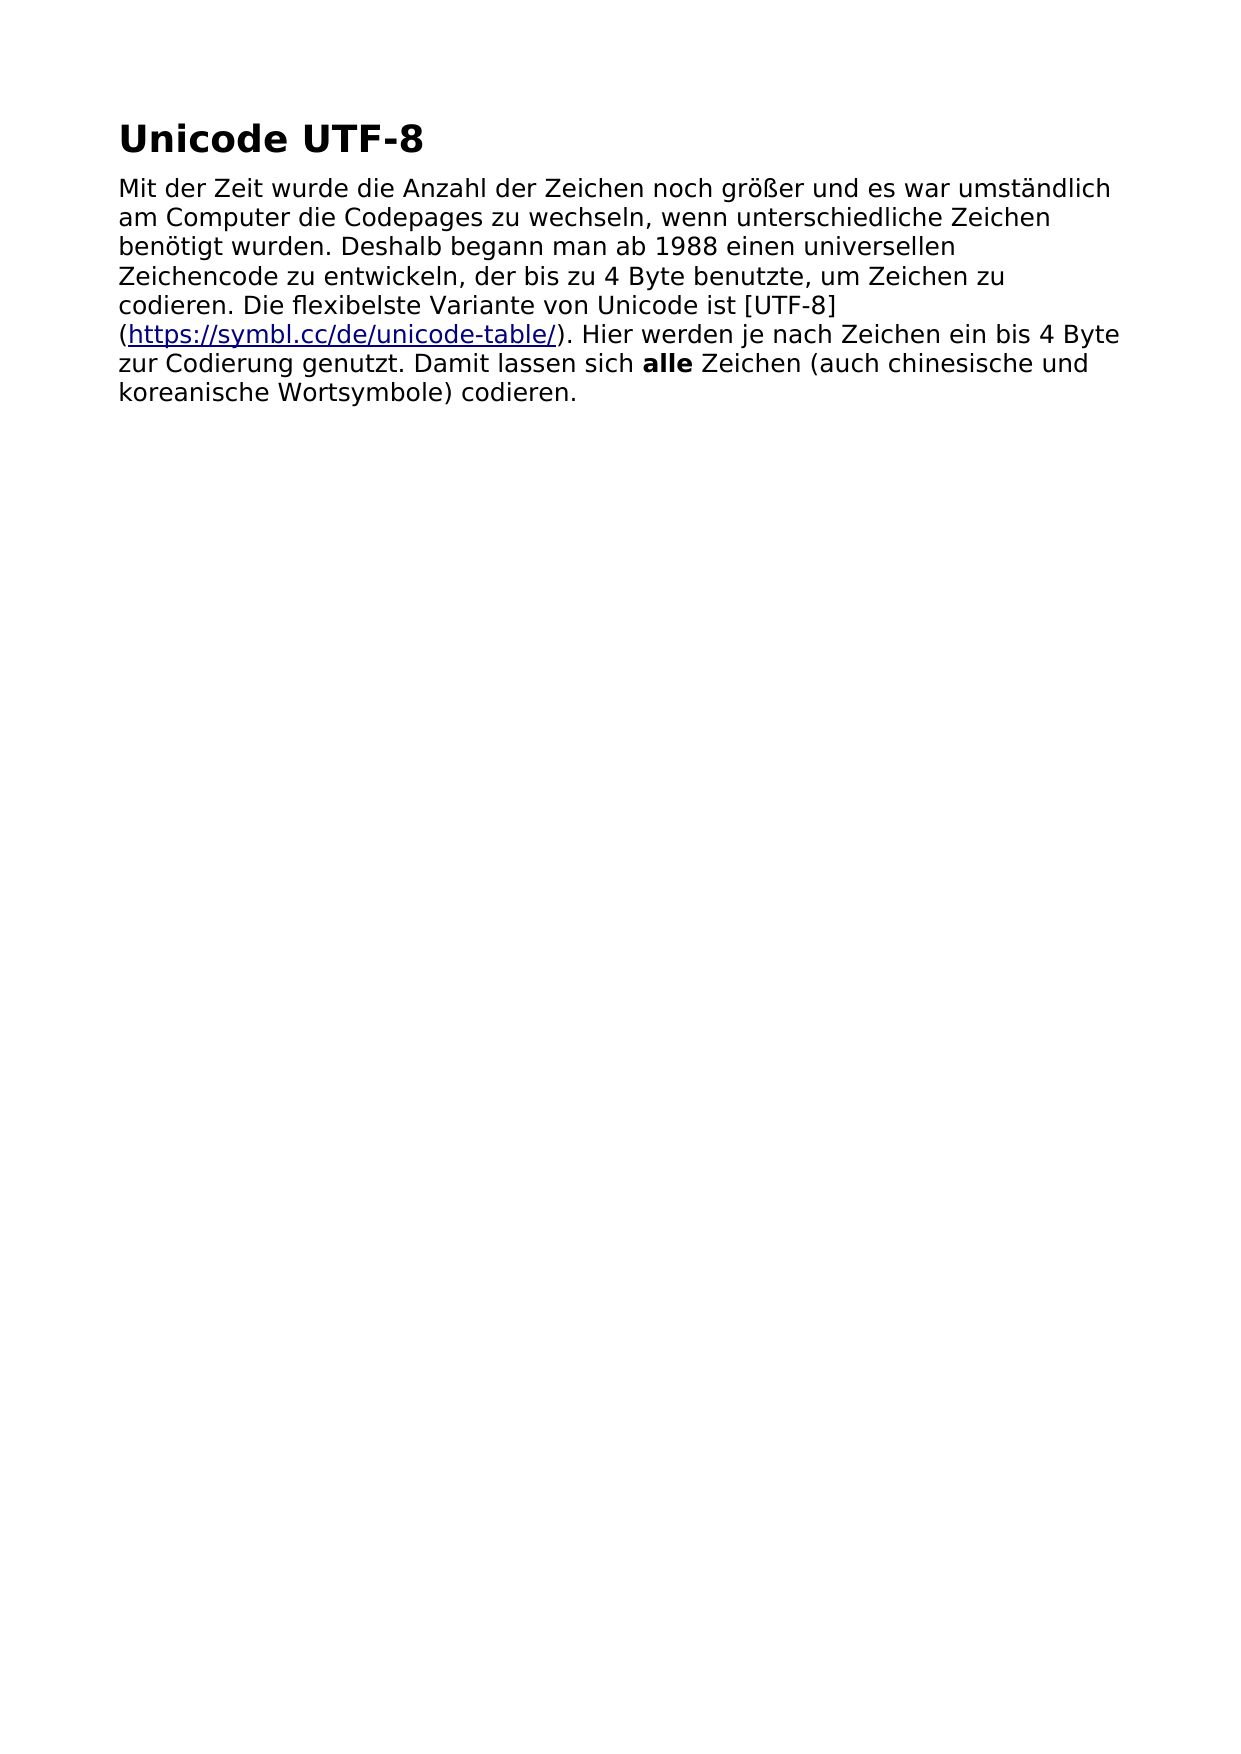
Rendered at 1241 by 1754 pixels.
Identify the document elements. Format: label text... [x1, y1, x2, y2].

text Mit der Zeit wurde die Anzahl der Zeichen noch größer und es war umständlich am Computer die Codepages zu wechseln, wenn unterschiedliche Zeichen benötigt wurden. Deshalb begann man ab 1988 einen universellen Zeichencode zu entwickeln, der bis zu 4 Byte benutzte, um Zeichen zu codieren. Die flexibelste Variante von Unicode ist [UTF-8](https://symbl.cc/de/unicode-table/). Hier werden je nach Zeichen ein bis 4 Byte zur Codierung genutzt. Damit lassen sich alle Zeichen (auch chinesische und koreanische Wortsymbole) codieren. [118, 174, 1122, 408]
subtitle Unicode UTF-8 [118, 118, 1122, 162]
